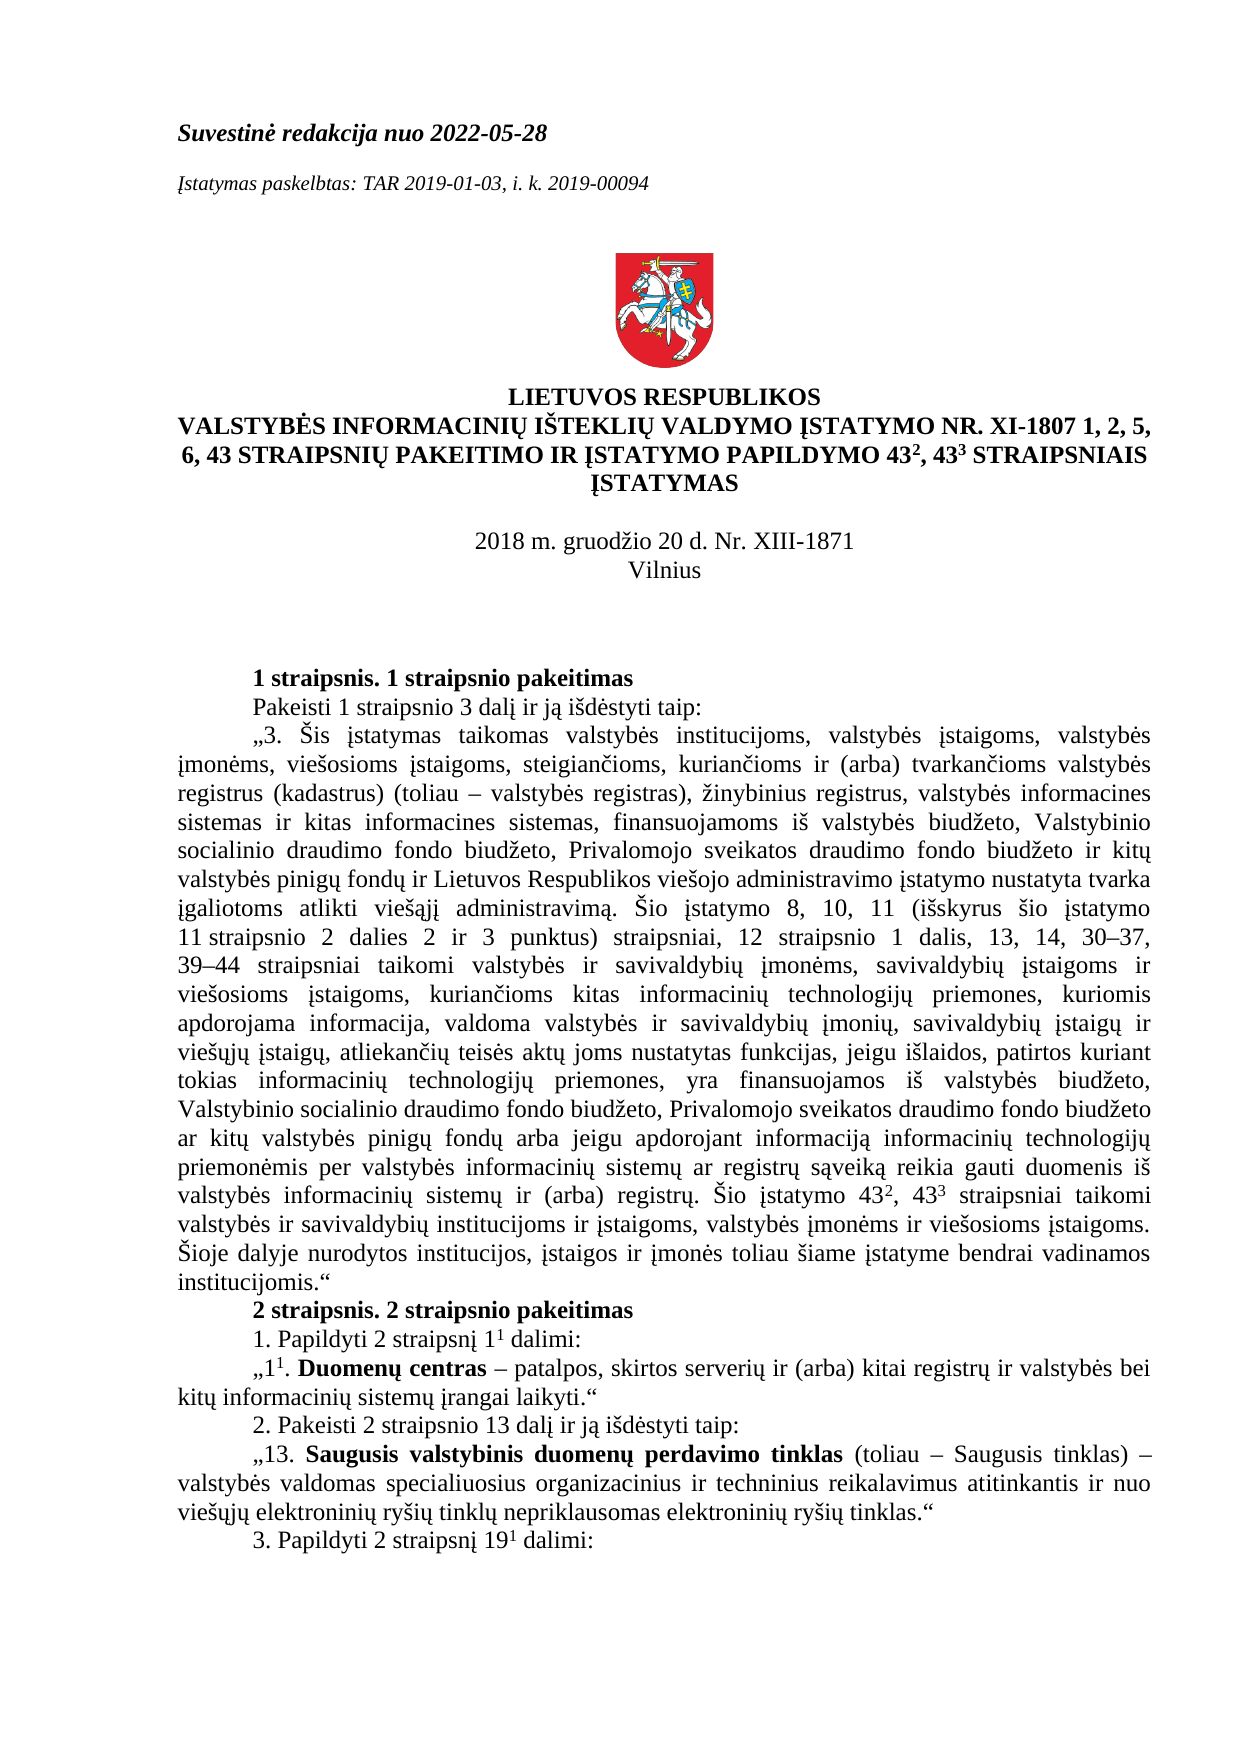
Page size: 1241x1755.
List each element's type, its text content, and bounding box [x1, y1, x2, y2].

text „13. Saugusis valstybinis duomenų perdavimo tinklas (toliau – Saugusis tinklas) – valstybės valdomas specialiuosius organizacinius ir techninius reikalavimus atitinkantis ir nuo viešųjų elektroninių ryšių tinklų nepriklausomas elektroninių ryšių tinklas.“ [177, 1439, 1152, 1526]
text 1. Papildyti 2 straipsnį 11 dalimi: [177, 1324, 1152, 1353]
text 3. Papildyti 2 straipsnį 191 dalimi: [177, 1526, 1152, 1554]
text 2018 m. gruodžio 20 d. Nr. XIII-1871 [177, 526, 1152, 555]
text 1 straipsnis. 1 straipsnio pakeitimas [177, 663, 1152, 692]
text Įstatymas paskelbtas: TAR 2019-01-03, i. k. 2019-00094 [177, 171, 1152, 195]
text 2 straipsnis. 2 straipsnio pakeitimas [177, 1296, 1152, 1324]
text Suvestinė redakcija nuo 2022-05-28 [177, 118, 1152, 147]
text ĮSTATYMAS [177, 468, 1152, 497]
text „3. Šis įstatymas taikomas valstybės institucijoms, valstybės įstaigoms, valstybės įmonėms, viešosioms įstaigoms, steigiančioms, kuriančioms ir (arba) tvarkančioms valstybės registrus (kadastrus) (toliau – valstybės registras), žinybinius registrus, valstybės informacines sistemas ir kitas informacines sistemas, finansuojamoms iš valstybės biudžeto, Valstybinio socialinio draudimo fondo biudžeto, Privalomojo sveikatos draudimo fondo biudžeto ir kitų valstybės pinigų fondų ir Lietuvos Respublikos viešojo administravimo įstatymo nustatyta tvarka įgaliotoms atlikti viešąjį administravimą. Šio įstatymo 8, 10, 11 (išskyrus šio įstatymo 11 straipsnio 2 dalies 2 ir 3 punktus) straipsniai, 12 straipsnio 1 dalis, 13, 14, 30–37, 39–44 straipsniai taikomi valstybės ir savivaldybių įmonėms, savivaldybių įstaigoms ir viešosioms įstaigoms, kuriančioms kitas informacinių technologijų priemones, kuriomis apdorojama informacija, valdoma valstybės ir savivaldybių įmonių, savivaldybių įstaigų ir viešųjų įstaigų, atliekančių teisės aktų joms nustatytas funkcijas, jeigu išlaidos, patirtos kuriant tokias informacinių technologijų priemones, yra finansuojamos iš valstybės biudžeto, Valstybinio socialinio draudimo fondo biudžeto, Privalomojo sveikatos draudimo fondo biudžeto ar kitų valstybės pinigų fondų arba jeigu apdorojant informaciją informacinių technologijų priemonėmis per valstybės informacinių sistemų ar registrų sąveiką reikia gauti duomenis iš valstybės informacinių sistemų ir (arba) registrų. Šio įstatymo 432, 433 straipsniai taikomi valstybės ir savivaldybių institucijoms ir įstaigoms, valstybės įmonėms ir viešosioms įstaigoms. Šioje dalyje nurodytos institucijos, įstaigos ir įmonės toliau šiame įstatyme bendrai vadinamos institucijomis.“ [177, 721, 1152, 1296]
text „11. Duomenų centras – patalpos, skirtos serverių ir (arba) kitai registrų ir valstybės bei kitų informacinių sistemų įrangai laikyti.“ [177, 1353, 1152, 1411]
text VALSTYBĖS INFORMACINIŲ IŠTEKLIŲ VALDYMO ĮSTATYMO NR. XI-1807 1, 2, 5, 6, 43 STRAIPSNIŲ PAKEITIMO IR ĮSTATYMO PAPILDYMO 432, 433 STRAIPSNIAIS [177, 411, 1152, 468]
text Vilnius [177, 555, 1152, 583]
text 2. Pakeisti 2 straipsnio 13 dalį ir ją išdėstyti taip: [177, 1411, 1152, 1439]
text LIETUVOS RESPUBLIKOS [177, 382, 1152, 411]
text Pakeisti 1 straipsnio 3 dalį ir ją išdėstyti taip: [177, 692, 1152, 721]
